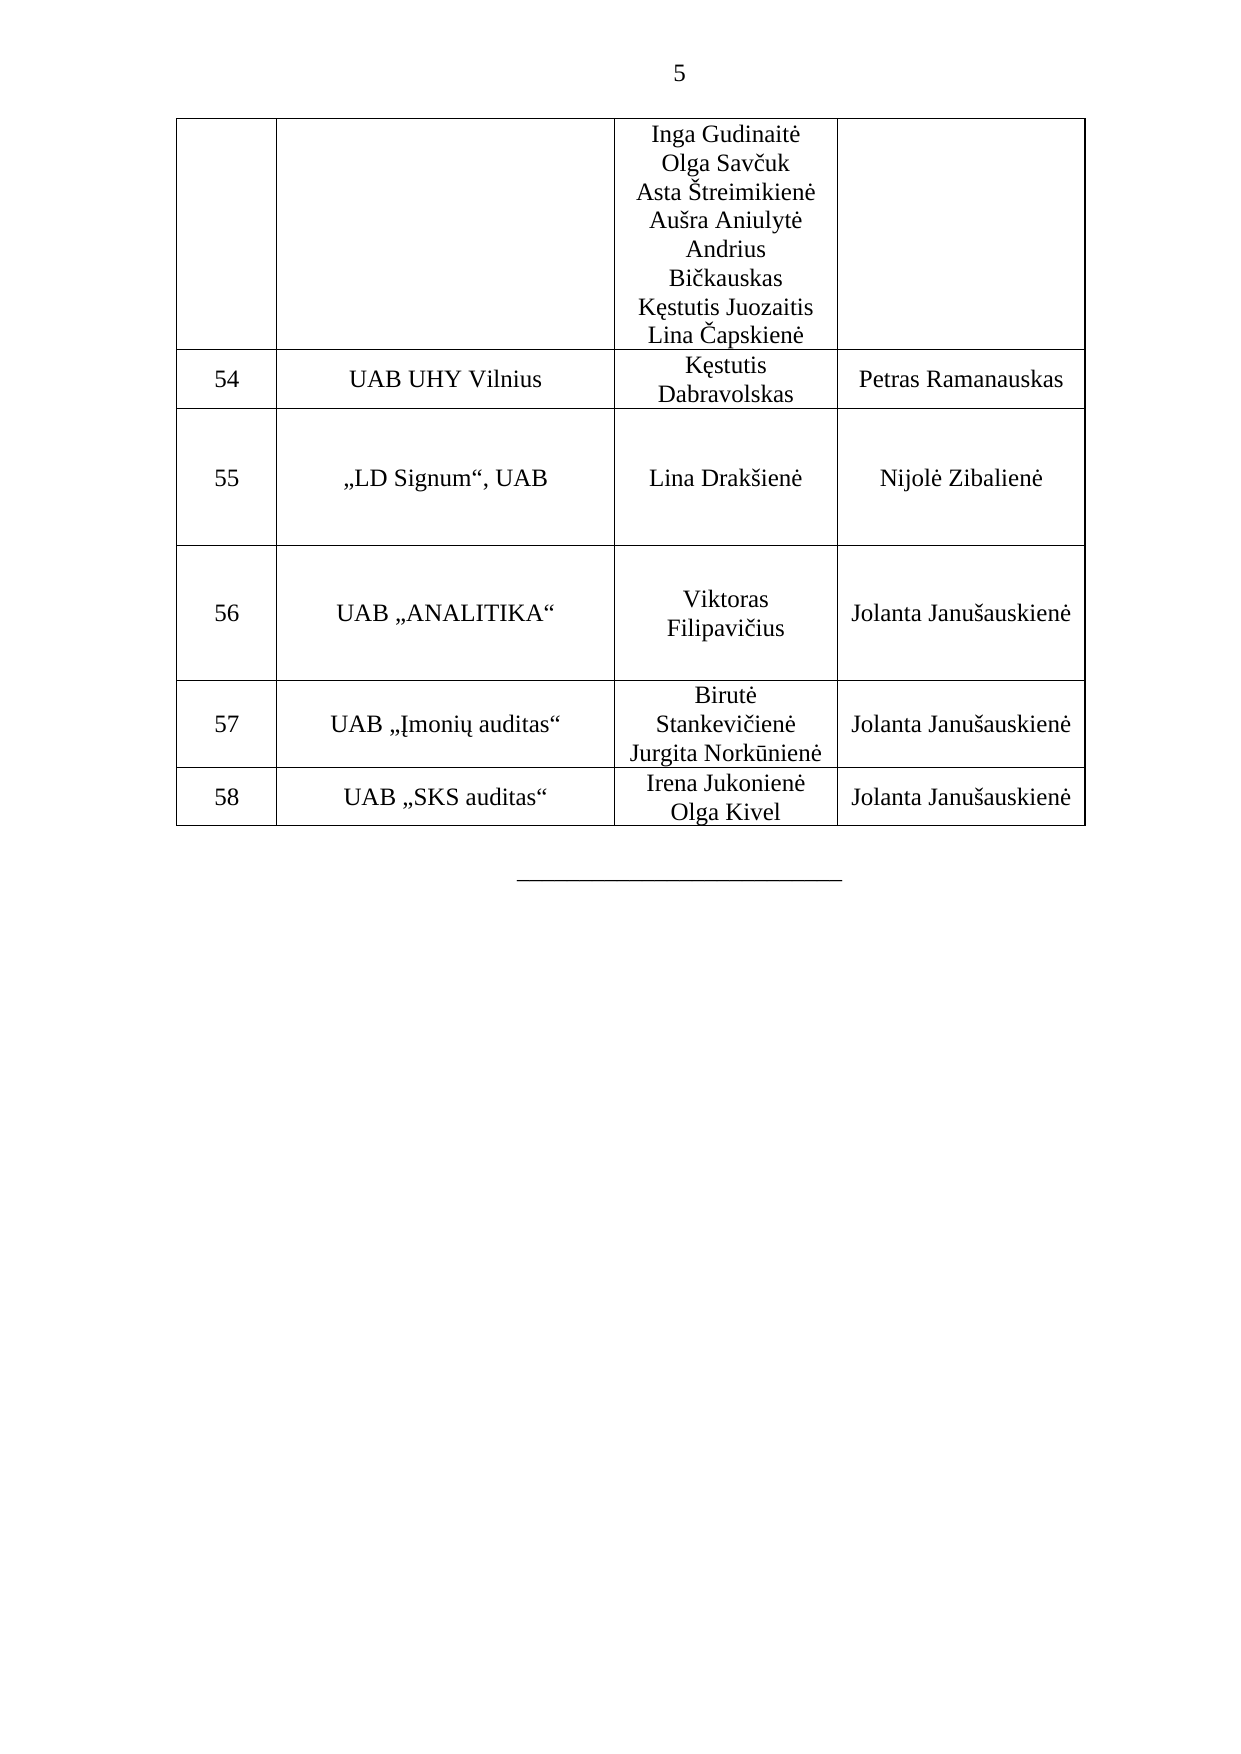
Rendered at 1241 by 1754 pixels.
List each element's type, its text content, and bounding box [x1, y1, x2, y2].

table_cell UAB „ANALITIKA“ [277, 546, 614, 679]
table_cell Kęstutis Dabravolskas [615, 350, 837, 408]
table_cell UAB „SKS auditas“ [277, 768, 614, 825]
table_cell „LD Signum“, UAB [277, 409, 614, 545]
table_cell Nijolė Zibalienė [838, 409, 1084, 545]
table_cell 58 [177, 768, 276, 825]
table_cell Irena Jukonienė Olga Kivel [615, 768, 837, 825]
table_cell Viktoras Filipavičius [615, 546, 837, 679]
table_cell Lina Drakšienė [615, 409, 837, 545]
table_cell [838, 119, 1084, 349]
table_cell 55 [177, 409, 276, 545]
table_cell Jolanta Janušauskienė [838, 546, 1084, 679]
table_cell 54 [177, 350, 276, 408]
table_cell Petras Ramanauskas [838, 350, 1084, 408]
table_cell 57 [177, 681, 276, 767]
table_cell Birutė Stankevičienė Jurgita Norkūnienė [615, 681, 837, 767]
table_cell UAB UHY Vilnius [277, 350, 614, 408]
table_cell Jolanta Janušauskienė [838, 681, 1084, 767]
table_cell [277, 119, 614, 349]
table_cell [177, 119, 276, 349]
table_cell Inga Gudinaitė Olga Savčuk Asta Štreimikienė Aušra Aniulytė Andrius Bičkauskas Kęstutis Juozaitis Lina Čapskienė [615, 119, 837, 349]
table_cell Jolanta Janušauskienė [838, 768, 1084, 825]
table_cell 56 [177, 546, 276, 679]
table_cell UAB „Įmonių auditas“ [277, 681, 614, 767]
text __________________________ [177, 855, 1181, 884]
